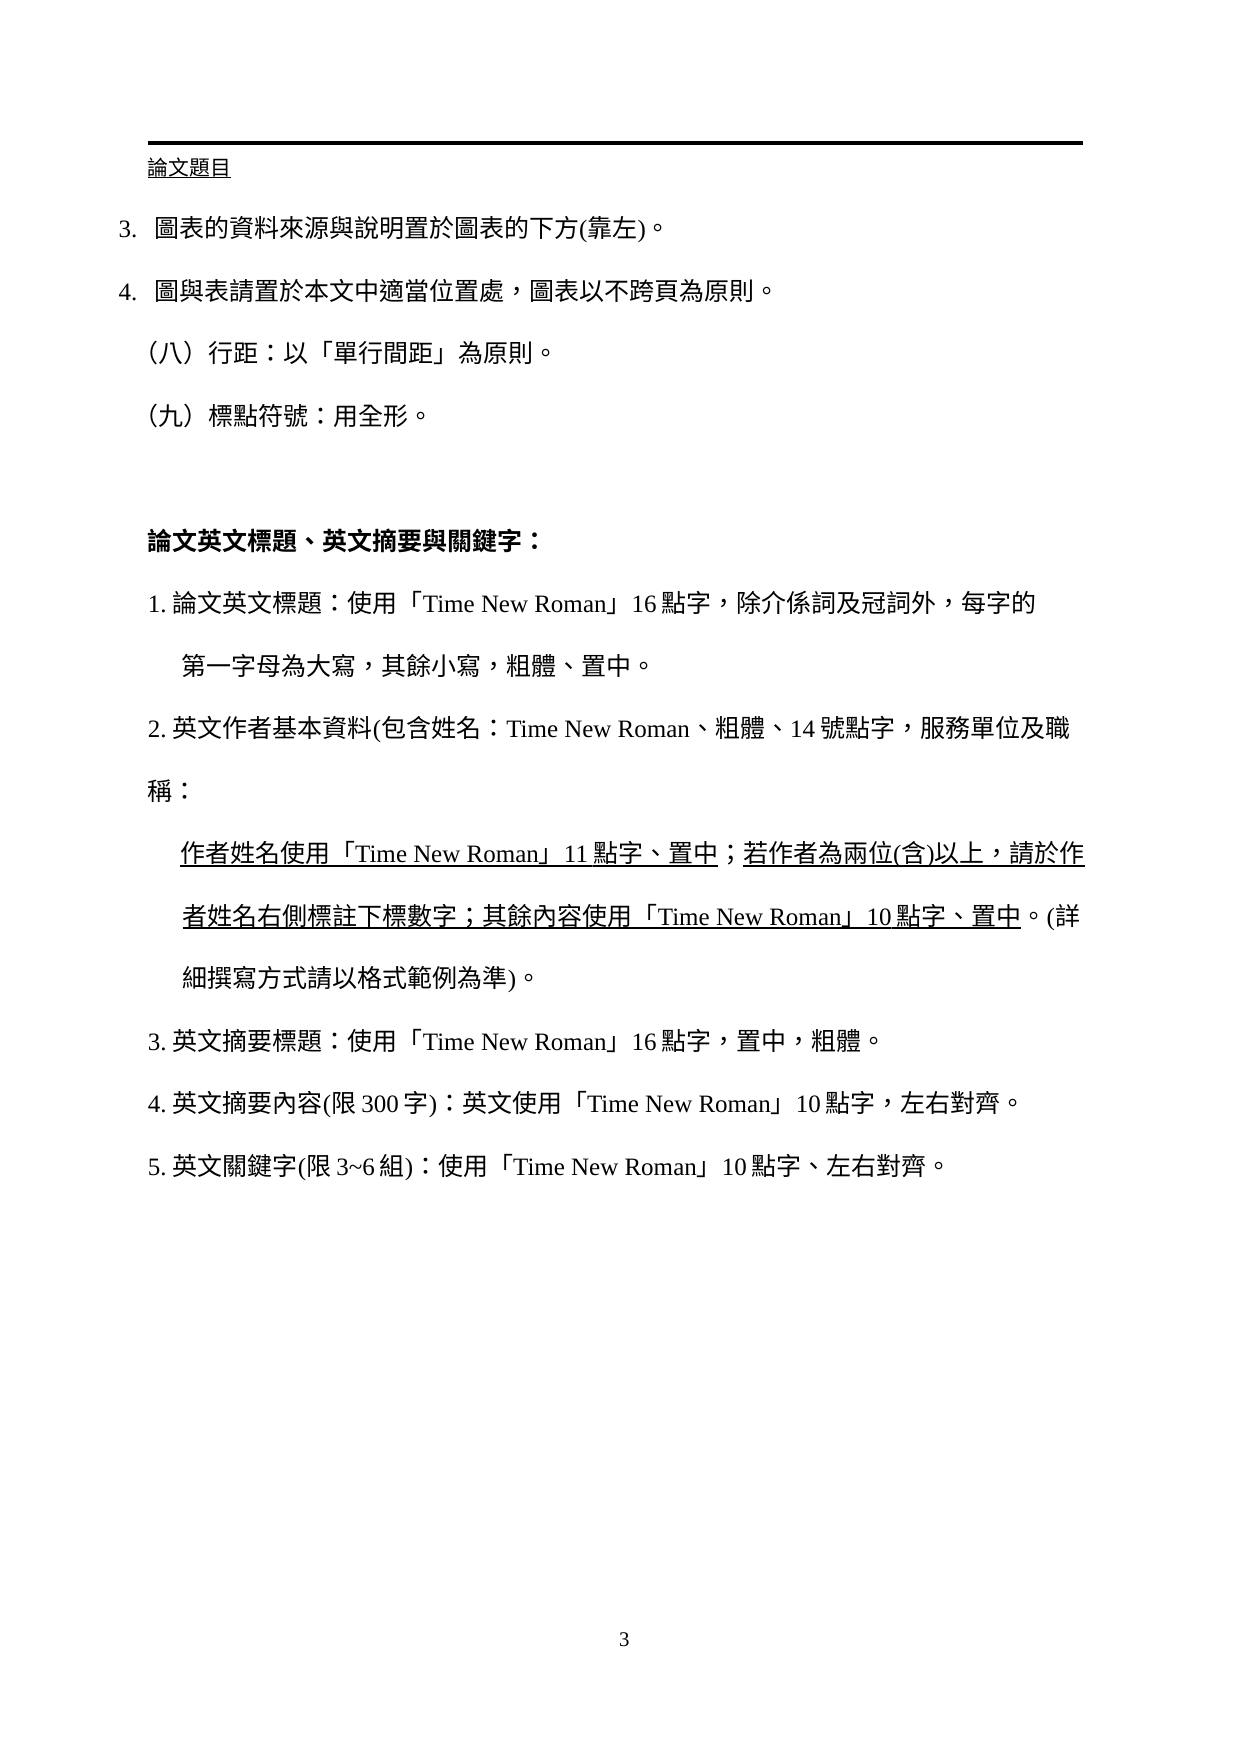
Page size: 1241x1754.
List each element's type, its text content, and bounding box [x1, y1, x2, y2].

text （九）標點符號：用全形。 [133, 373, 1092, 435]
text （八）行距：以「單行間距」為原則。 [133, 310, 1092, 373]
text 作者姓名使用「Time New Roman」11點字、置中；若作者為兩位(含)以上，請於作者姓名右側標註下標數字；其餘內容使用「Time New Roman」10點字、置中。(詳細撰寫方式請以格式範例為準)。 [180, 810, 1092, 998]
text 4. 英文摘要內容(限300字)：英文使用「Time New Roman」10點字，左右對齊。 [148, 1060, 1092, 1123]
text 5. 英文關鍵字(限3~6組)：使用「Time New Roman」10點字、左右對齊。 [148, 1123, 1092, 1185]
text 2. 英文作者基本資料(包含姓名：Time New Roman、粗體、14號點字，服務單位及職稱： [148, 685, 1092, 810]
text 第一字母為大寫，其餘小寫，粗體、置中。 [148, 623, 1092, 685]
list 圖與表請置於本文中適當位置處，圖表以不跨頁為原則。 [118, 248, 1092, 310]
text 論文英文標題、英文摘要與關鍵字： [148, 498, 1092, 560]
list 圖表的資料來源與說明置於圖表的下方(靠左)。 [118, 185, 1092, 248]
text 3. 英文摘要標題：使用「Time New Roman」16點字，置中，粗體。 [148, 998, 1092, 1060]
text 1. 論文英文標題：使用「Time New Roman」16點字，除介係詞及冠詞外，每字的 [148, 560, 1092, 623]
